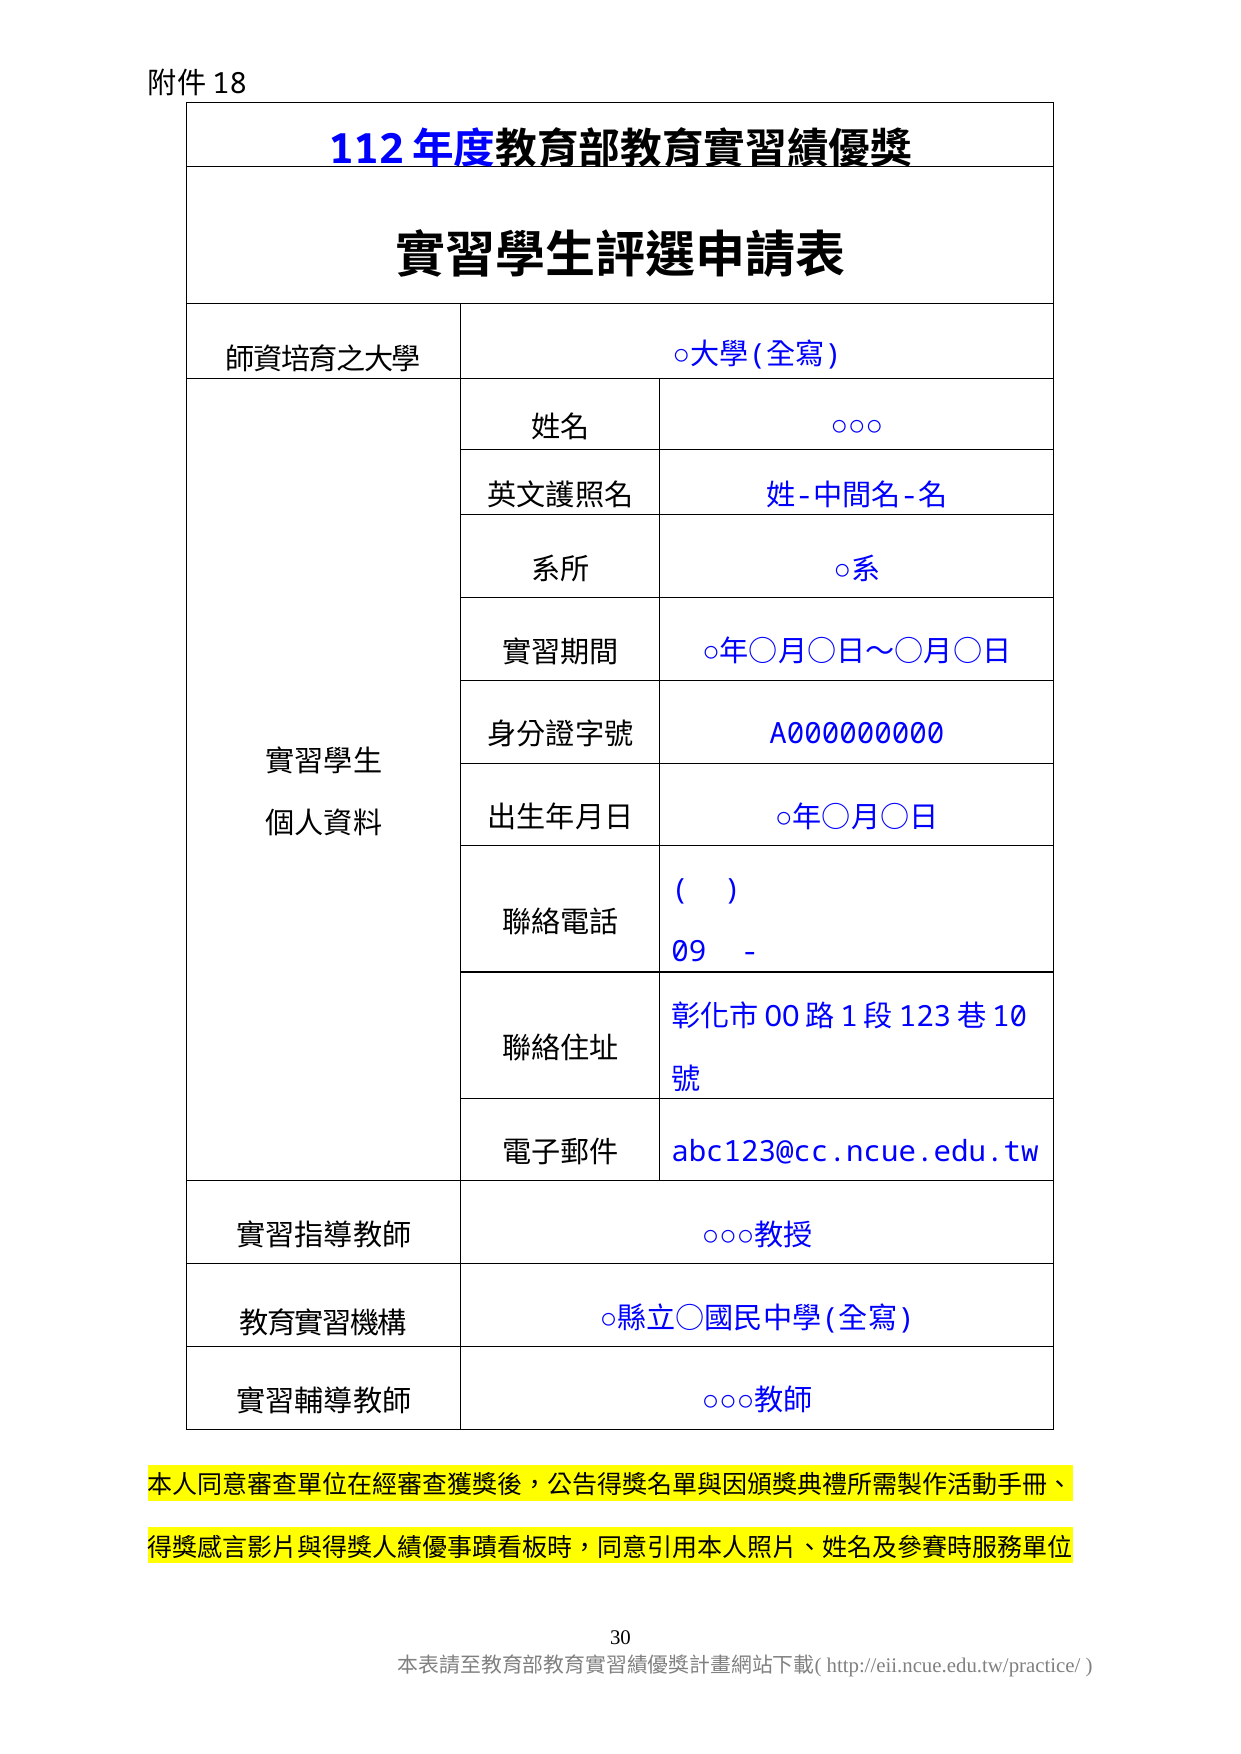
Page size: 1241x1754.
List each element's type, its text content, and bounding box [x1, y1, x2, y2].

table_cell 實習學生 個人資料 [187, 379, 460, 1180]
table_header 112年度教育部教育實習績優獎 [187, 103, 1053, 166]
table_cell 師資培育之大學 [187, 304, 460, 378]
text 附件18 [148, 61, 1092, 102]
table_cell 姓名 [461, 379, 659, 449]
table_cell A000000000 [660, 681, 1053, 763]
table_cell 英文護照名 [461, 450, 659, 514]
text 本人同意審查單位在經審查獲獎後，公告得獎名單與因頒獎典禮所需製作活動手冊、得獎感言影片與得獎人績優事蹟看板時，同意引用本人照片、姓名及參賽時服務單位 [148, 1441, 1092, 1566]
table_cell ○○○教授 [461, 1181, 1053, 1263]
table_cell 彰化市OO路1段123巷10號 [660, 973, 1053, 1097]
table_cell 實習期間 [461, 598, 659, 680]
table_cell ○系 [660, 515, 1053, 597]
table_cell 身分證字號 [461, 681, 659, 763]
table_cell 實習輔導教師 [187, 1347, 460, 1429]
table_cell 實習指導教師 [187, 1181, 460, 1263]
table_cell 聯絡電話 [461, 846, 659, 971]
table_cell 姓-中間名-名 [660, 450, 1053, 514]
table_cell ( ) 09 - [660, 846, 1053, 971]
table_cell ○縣立○國民中學(全寫) [461, 1264, 1053, 1346]
table_cell ○○○教師 [461, 1347, 1053, 1429]
table_cell 教育實習機構 [187, 1264, 460, 1346]
table_cell 電子郵件 [461, 1099, 659, 1180]
table_cell 出生年月日 [461, 764, 659, 845]
table_cell 聯絡住址 [461, 973, 659, 1097]
table_cell ○○○ [660, 379, 1053, 449]
table_cell ○年○月○日～○月○日 [660, 598, 1053, 680]
table_cell ○年○月○日 [660, 764, 1053, 845]
table_cell 實習學生評選申請表 [187, 167, 1053, 303]
table_cell 系所 [461, 515, 659, 597]
table_cell abc123@cc.ncue.edu.tw [660, 1099, 1053, 1180]
table_cell ○大學(全寫) [461, 304, 1053, 378]
